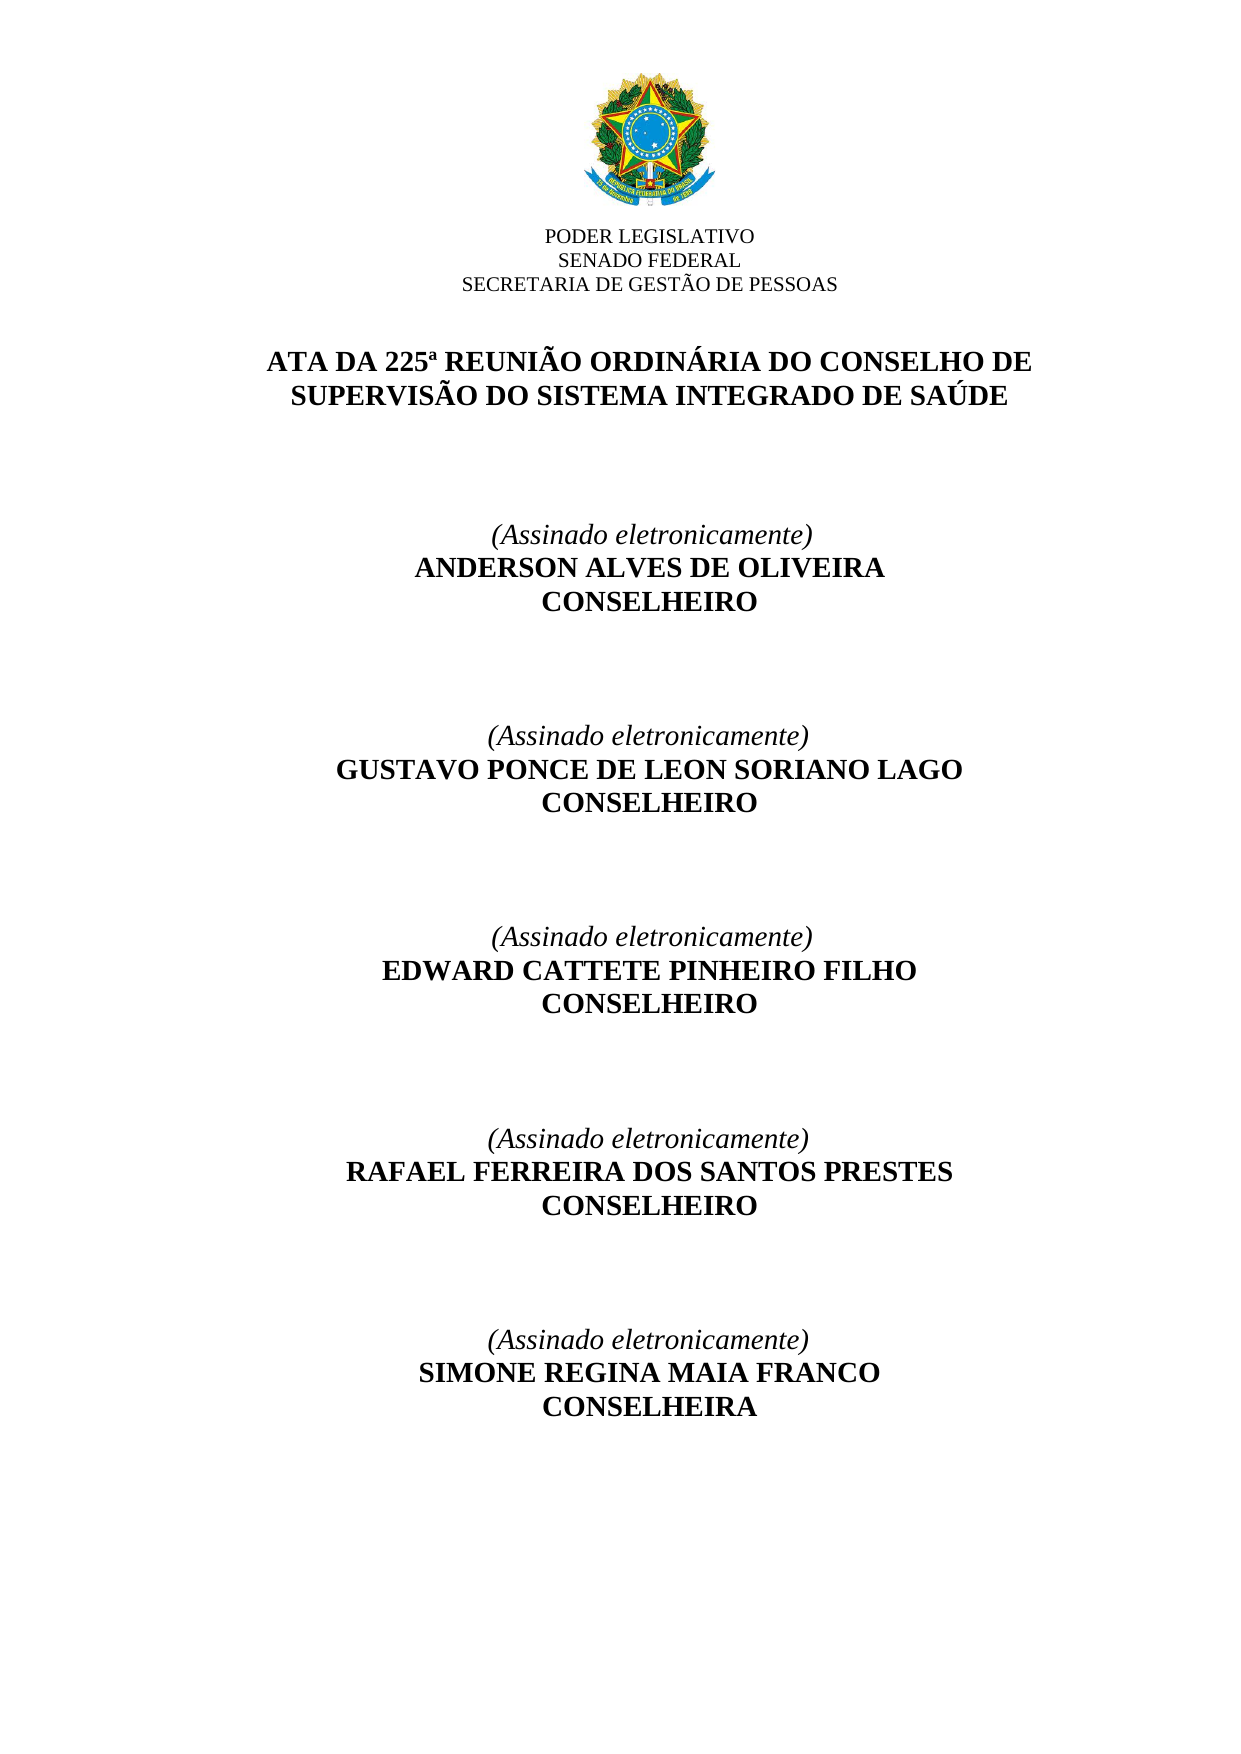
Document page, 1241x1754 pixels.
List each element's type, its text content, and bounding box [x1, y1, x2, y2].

text ANDERSON ALVES DE OLIVEIRA [177, 551, 1122, 584]
text (Assinado eletronicamente) [177, 1322, 1122, 1356]
text RAFAEL FERREIRA DOS SANTOS PRESTES [177, 1154, 1122, 1188]
text CONSELHEIRO [177, 1188, 1122, 1221]
text CONSELHEIRO [177, 785, 1122, 819]
text EDWARD CATTETE PINHEIRO FILHO [177, 953, 1122, 987]
text (Assinado eletronicamente) [177, 718, 1122, 752]
text CONSELHEIRO [177, 584, 1122, 618]
text CONSELHEIRA [177, 1389, 1122, 1423]
text SIMONE REGINA MAIA FRANCO [177, 1356, 1122, 1389]
text GUSTAVO PONCE DE LEON SORIANO LAGO [177, 752, 1122, 785]
text CONSELHEIRO [177, 987, 1122, 1020]
text (Assinado eletronicamente) [177, 517, 1122, 551]
text (Assinado eletronicamente) [177, 1121, 1122, 1154]
text (Assinado eletronicamente) [177, 919, 1122, 953]
